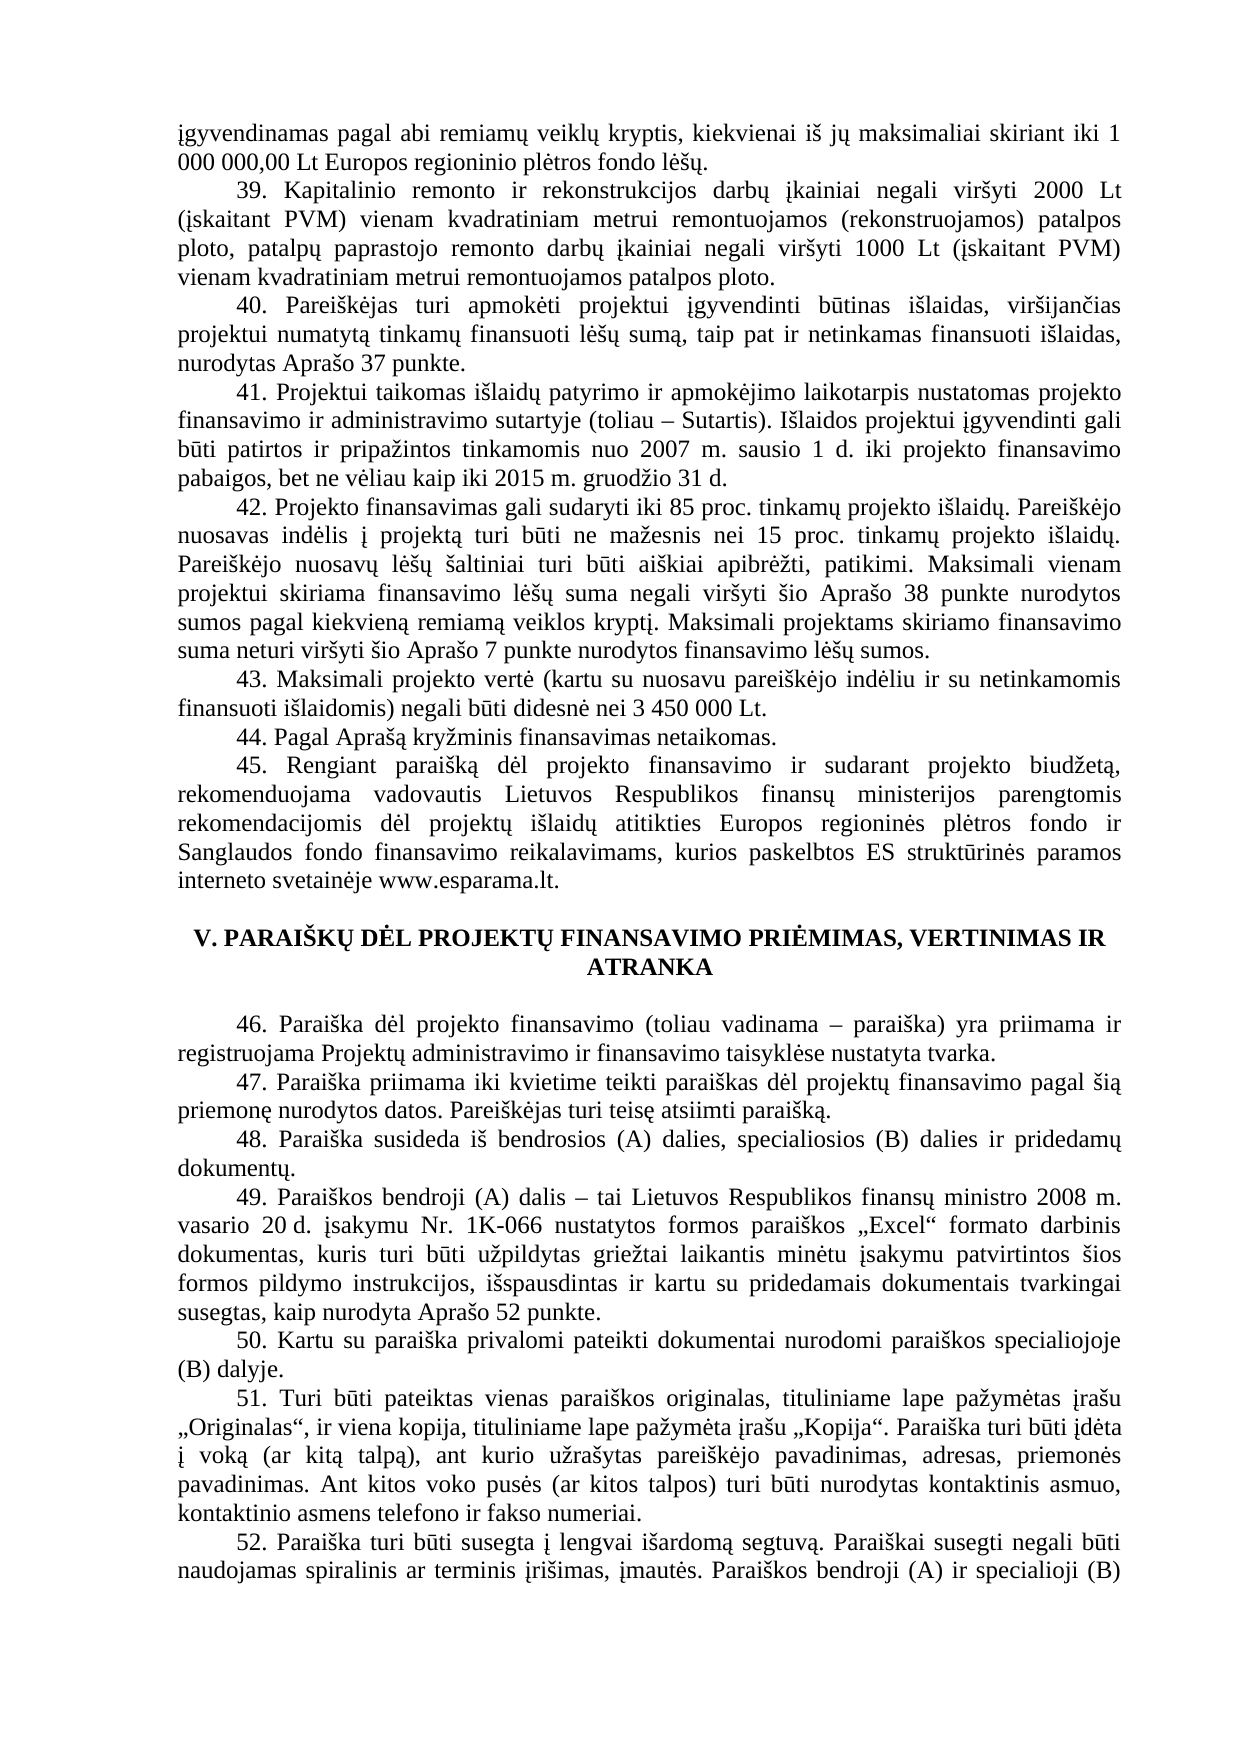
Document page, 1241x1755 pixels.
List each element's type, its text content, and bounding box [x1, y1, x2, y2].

text 42. Projekto finansavimas gali sudaryti iki 85 proc. tinkamų projekto išlaidų. Pareiškėjo nuosavas indėlis į projektą turi būti ne mažesnis nei 15 proc. tinkamų projekto išlaidų. Pareiškėjo nuosavų lėšų šaltiniai turi būti aiškiai apibrėžti, patikimi. Maksimali vienam projektui skiriama finansavimo lėšų suma negali viršyti šio Aprašo 38 punkte nurodytos sumos pagal kiekvieną remiamą veiklos kryptį. Maksimali projektams skiriamo finansavimo suma neturi viršyti šio Aprašo 7 punkte nurodytos finansavimo lėšų sumos. [177, 492, 1122, 664]
text 52. Paraiška turi būti susegta į lengvai išardomą segtuvą. Paraiškai susegti negali būti naudojamas spiralinis ar terminis įrišimas, įmautės. Paraiškos bendroji (A) ir specialioji (B) [177, 1527, 1122, 1584]
text 48. Paraiška susideda iš bendrosios (A) dalies, specialiosios (B) dalies ir pridedamų dokumentų. [177, 1124, 1122, 1182]
text 50. Kartu su paraiška privalomi pateikti dokumentai nurodomi paraiškos specialiojoje (B) dalyje. [177, 1326, 1122, 1383]
text 47. Paraiška priimama iki kvietime teikti paraiškas dėl projektų finansavimo pagal šią priemonę nurodytos datos. Pareiškėjas turi teisę atsiimti paraišką. [177, 1067, 1122, 1124]
text 45. Rengiant paraišką dėl projekto finansavimo ir sudarant projekto biudžetą, rekomenduojama vadovautis Lietuvos Respublikos finansų ministerijos parengtomis rekomendacijomis dėl projektų išlaidų atitikties Europos regioninės plėtros fondo ir Sanglaudos fondo finansavimo reikalavimams, kurios paskelbtos ES struktūrinės paramos interneto svetainėje www.esparama.lt. [177, 751, 1122, 894]
text įgyvendinamas pagal abi remiamų veiklų kryptis, kiekvienai iš jų maksimaliai skiriant iki 1 000 000,00 Lt Europos regioninio plėtros fondo lėšų. [177, 118, 1122, 176]
text 40. Pareiškėjas turi apmokėti projektui įgyvendinti būtinas išlaidas, viršijančias projektui numatytą tinkamų finansuoti lėšų sumą, taip pat ir netinkamas finansuoti išlaidas, nurodytas Aprašo 37 punkte. [177, 291, 1122, 377]
text 49. Paraiškos bendroji (A) dalis – tai Lietuvos Respublikos finansų ministro 2008 m. vasario 20 d. įsakymu Nr. 1K-066 nustatytos formos paraiškos „Excel“ formato darbinis dokumentas, kuris turi būti užpildytas griežtai laikantis minėtu įsakymu patvirtintos šios formos pildymo instrukcijos, išspausdintas ir kartu su pridedamais dokumentais tvarkingai susegtas, kaip nurodyta Aprašo 52 punkte. [177, 1182, 1122, 1326]
text 46. Paraiška dėl projekto finansavimo (toliau vadinama – paraiška) yra priimama ir registruojama Projektų administravimo ir finansavimo taisyklėse nustatyta tvarka. [177, 1009, 1122, 1067]
text 43. Maksimali projekto vertė (kartu su nuosavu pareiškėjo indėliu ir su netinkamomis finansuoti išlaidomis) negali būti didesnė nei 3 450 000 Lt. [177, 664, 1122, 722]
text 39. Kapitalinio remonto ir rekonstrukcijos darbų įkainiai negali viršyti 2000 Lt (įskaitant PVM) vienam kvadratiniam metrui remontuojamos (rekonstruojamos) patalpos ploto, patalpų paprastojo remonto darbų įkainiai negali viršyti 1000 Lt (įskaitant PVM) vienam kvadratiniam metrui remontuojamos patalpos ploto. [177, 176, 1122, 291]
text 51. Turi būti pateiktas vienas paraiškos originalas, tituliniame lape pažymėtas įrašu „Originalas“, ir viena kopija, tituliniame lape pažymėta įrašu „Kopija“. Paraiška turi būti įdėta į voką (ar kitą talpą), ant kurio užrašytas pareiškėjo pavadinimas, adresas, priemonės pavadinimas. Ant kitos voko pusės (ar kitos talpos) turi būti nurodytas kontaktinis asmuo, kontaktinio asmens telefono ir fakso numeriai. [177, 1383, 1122, 1527]
text 41. Projektui taikomas išlaidų patyrimo ir apmokėjimo laikotarpis nustatomas projekto finansavimo ir administravimo sutartyje (toliau – Sutartis). Išlaidos projektui įgyvendinti gali būti patirtos ir pripažintos tinkamomis nuo 2007 m. sausio 1 d. iki projekto finansavimo pabaigos, bet ne vėliau kaip iki 2015 m. gruodžio 31 d. [177, 377, 1122, 492]
text V. PARAIŠKŲ DĖL PROJEKTŲ FINANSAVIMO PRIĖMIMAS, VERTINIMAS IR ATRANKA [177, 923, 1122, 981]
text 44. Pagal Aprašą kryžminis finansavimas netaikomas. [177, 722, 1122, 751]
